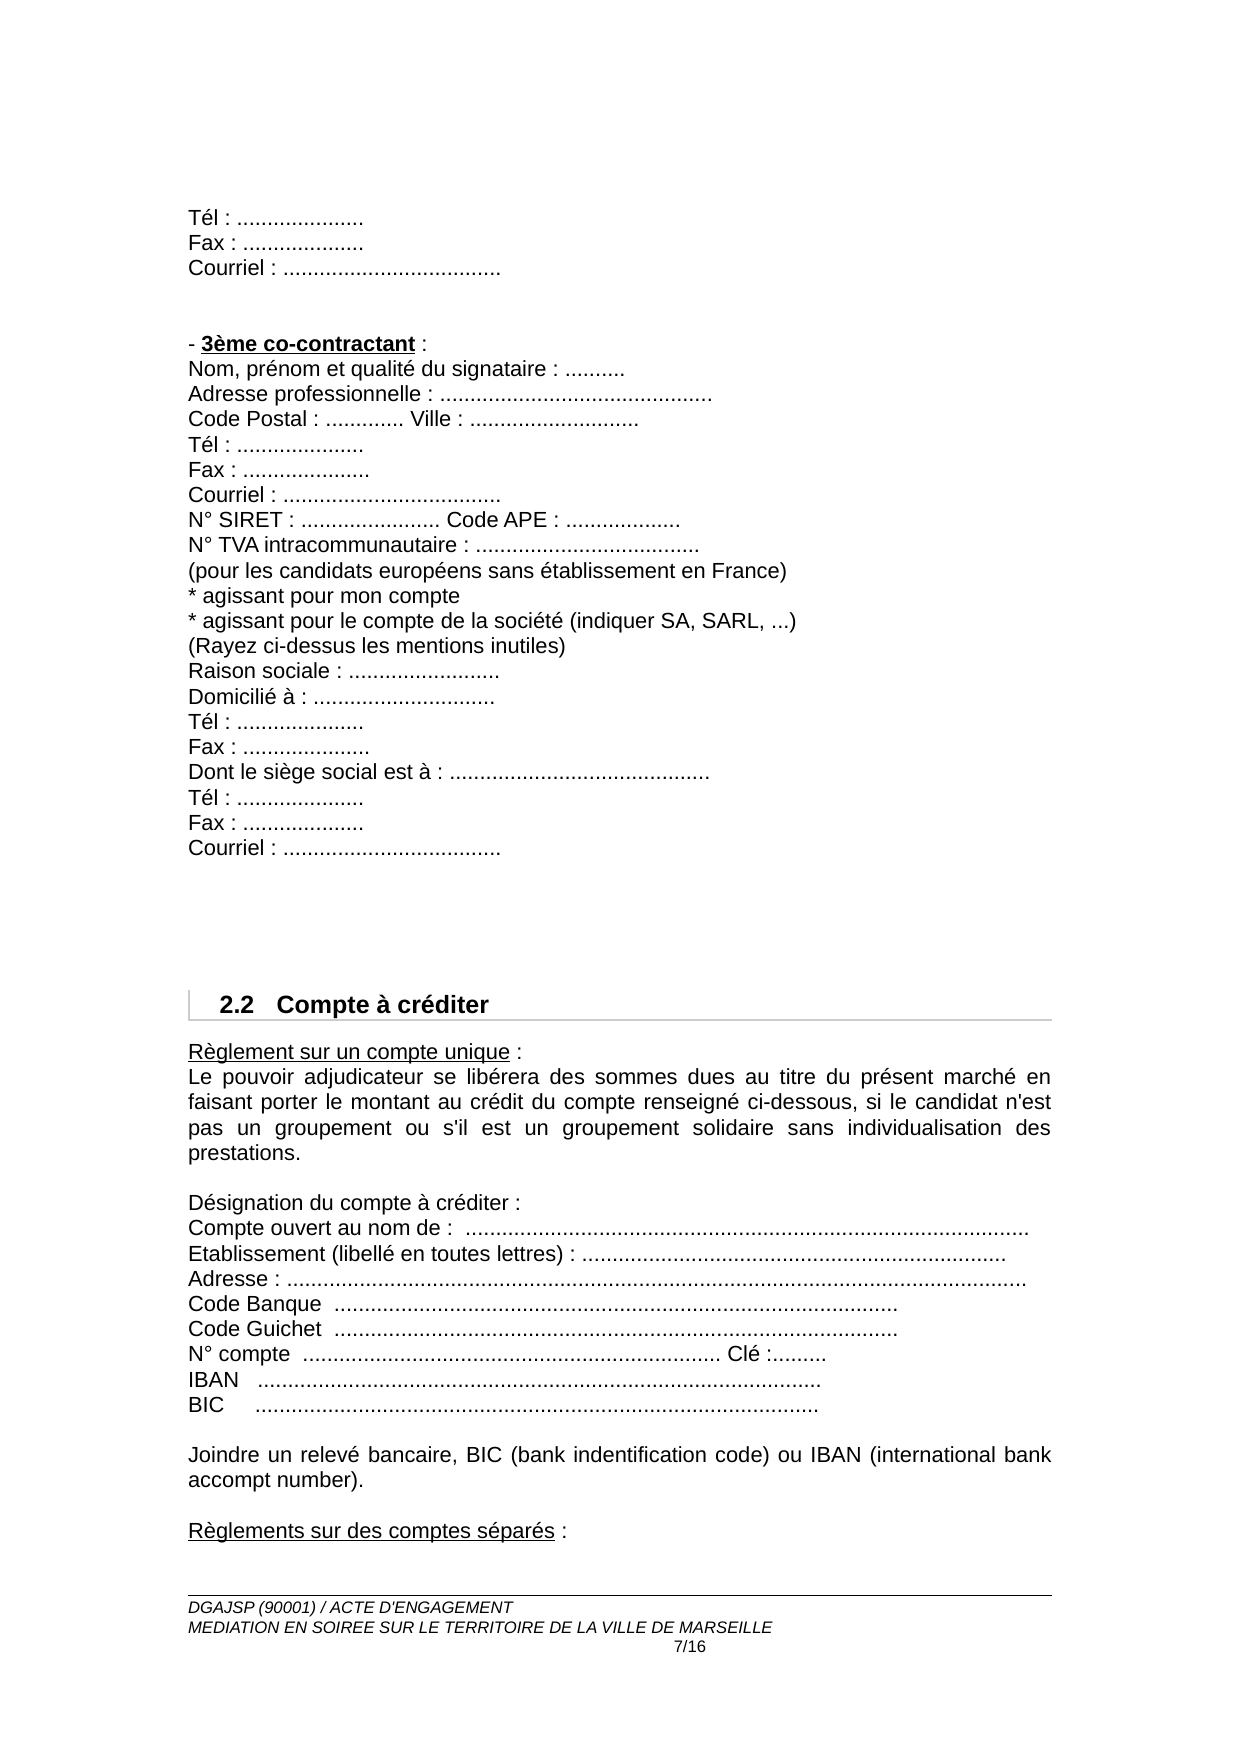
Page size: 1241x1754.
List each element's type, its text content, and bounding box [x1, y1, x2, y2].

text Règlement sur un compte unique : [188, 1039, 1052, 1064]
text - 3ème co-contractant : [188, 331, 1052, 356]
text IBAN ............................................................................................. [188, 1367, 1052, 1392]
text N° compte ..................................................................... Clé :......... [188, 1341, 1052, 1367]
text * agissant pour mon compte [188, 583, 1052, 608]
text Tél : ..................... [188, 431, 1052, 457]
text Courriel : .................................... [188, 255, 1052, 280]
text Etablissement (libellé en toutes lettres) : ...................................................................... [188, 1241, 1052, 1266]
subtitle Compte à créditer [190, 990, 1052, 1019]
text Joindre un relevé bancaire, BIC (bank indentification code) ou IBAN (international bank accompt number). [188, 1442, 1052, 1493]
text Dont le siège social est à : ........................................... [188, 759, 1052, 784]
text Courriel : .................................... [188, 482, 1052, 507]
text Fax : .................... [188, 230, 1052, 255]
text Tél : ..................... [188, 709, 1052, 734]
text Adresse professionnelle : ............................................. [188, 381, 1052, 406]
text Le pouvoir adjudicateur se libérera des sommes dues au titre du présent marché en faisant porter le montant au crédit du compte renseigné ci-dessous, si le candidat n'est pas un groupement ou s'il est un groupement solidaire sans individualisation des prestations. [188, 1064, 1052, 1165]
text Code Guichet ............................................................................................. [188, 1316, 1052, 1341]
text Fax : ..................... [188, 457, 1052, 482]
text Tél : ..................... [188, 784, 1052, 809]
text N° TVA intracommunautaire : ..................................... [188, 532, 1052, 557]
text Fax : ..................... [188, 734, 1052, 759]
text Code Banque ............................................................................................. [188, 1291, 1052, 1316]
text Raison sociale : ......................... [188, 658, 1052, 683]
text Fax : .................... [188, 809, 1052, 835]
text Règlements sur des comptes séparés : [188, 1518, 1052, 1543]
text Tél : ..................... [188, 204, 1052, 230]
text BIC ............................................................................................. [188, 1392, 1052, 1417]
text (pour les candidats européens sans établissement en France) [188, 557, 1052, 583]
text Nom, prénom et qualité du signataire : .......... [188, 356, 1052, 381]
text * agissant pour le compte de la société (indiquer SA, SARL, ...) [188, 608, 1052, 633]
text N° SIRET : ....................... Code APE : ................... [188, 507, 1052, 532]
text Domicilié à : .............................. [188, 683, 1052, 709]
text Compte ouvert au nom de : ............................................................................................. [188, 1215, 1052, 1241]
text Code Postal : ............. Ville : ............................ [188, 406, 1052, 431]
text (Rayez ci-dessus les mentions inutiles) [188, 633, 1052, 658]
text Adresse : .......................................................................................................................... [188, 1266, 1052, 1291]
text Désignation du compte à créditer : [188, 1190, 1052, 1215]
text Courriel : .................................... [188, 835, 1052, 860]
